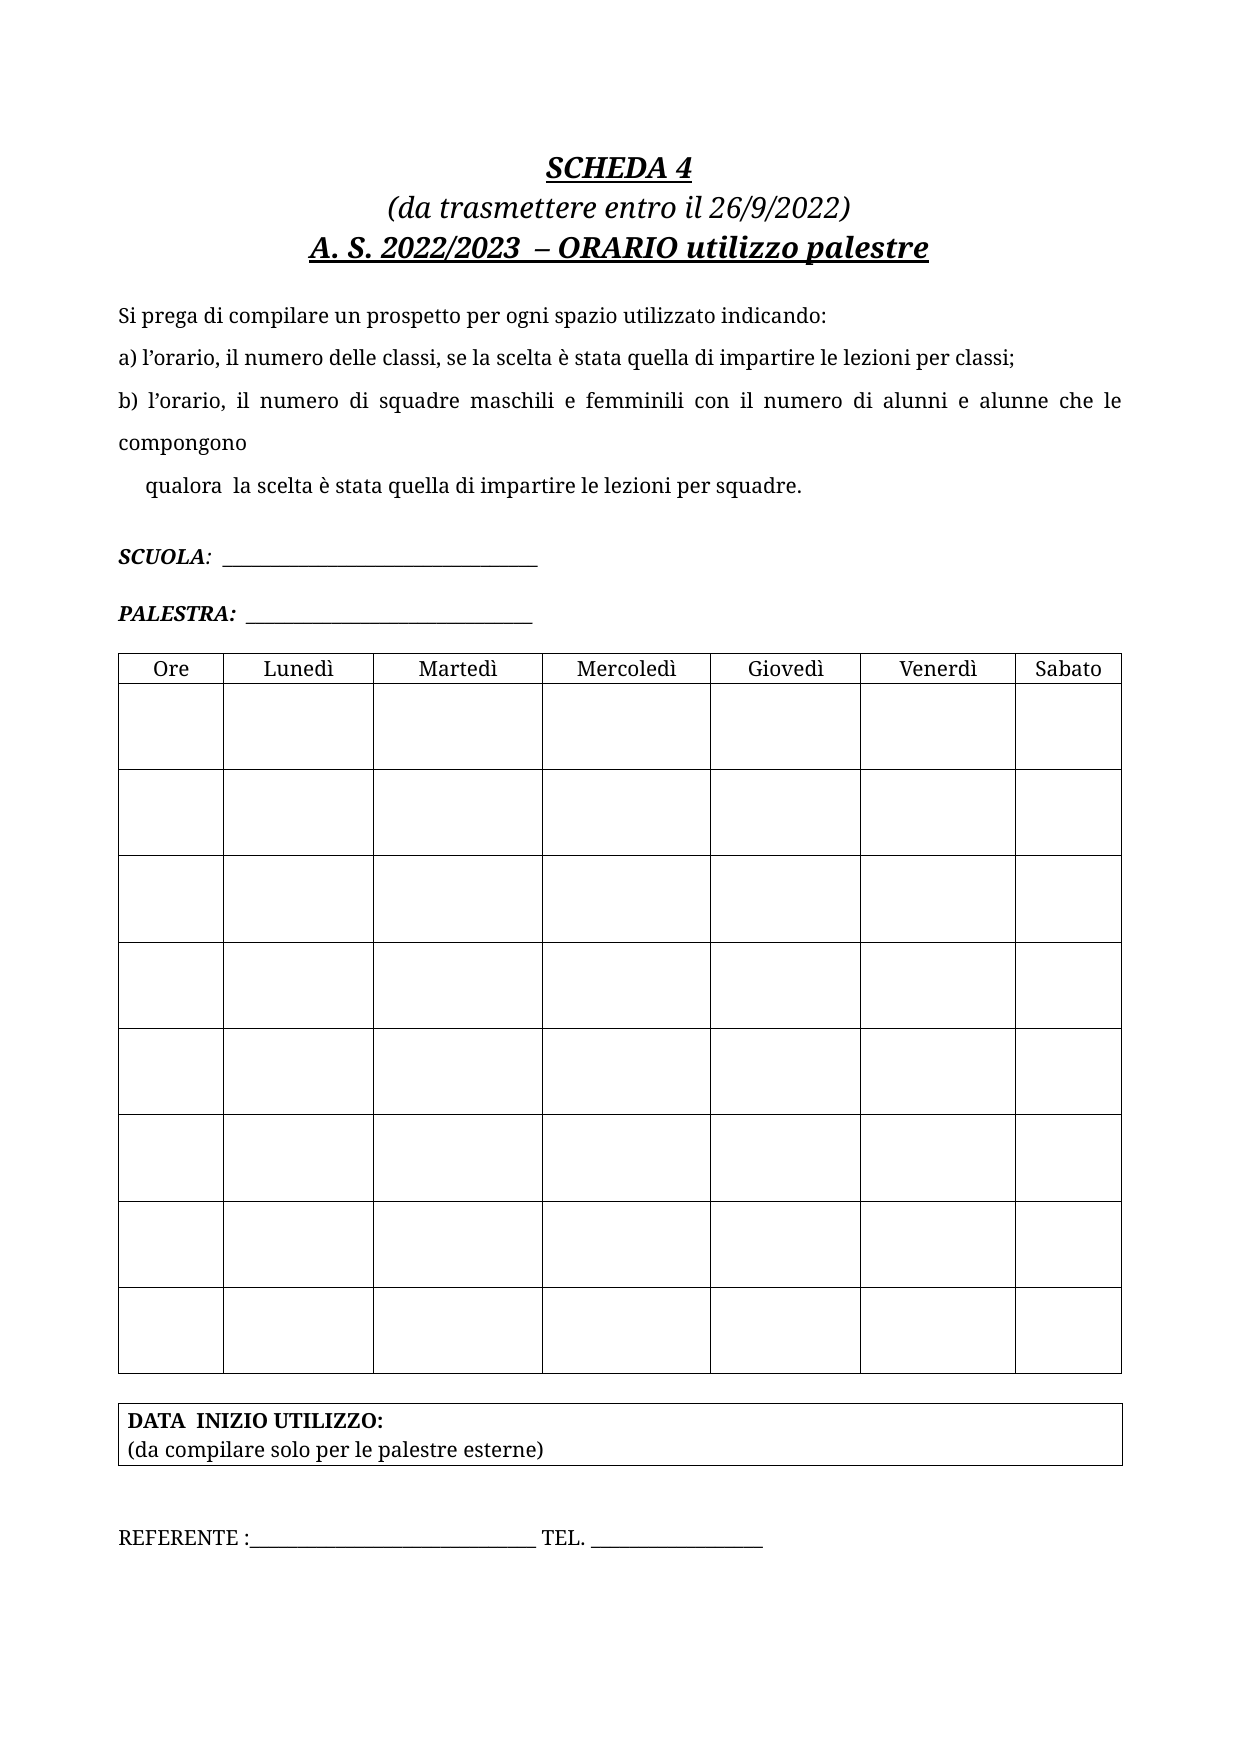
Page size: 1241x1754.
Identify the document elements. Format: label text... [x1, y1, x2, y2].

table_cell [711, 1288, 860, 1373]
table_cell [224, 770, 373, 855]
table_header Martedì [374, 654, 542, 682]
table_cell [861, 1202, 1015, 1287]
table_cell [374, 1029, 542, 1114]
subtitle (da compilare solo per le palestre esterne) [119, 1432, 1122, 1465]
table_cell [543, 1029, 710, 1114]
table_cell [711, 770, 860, 855]
table_cell [543, 1202, 710, 1287]
table_cell [224, 943, 373, 1028]
table_cell [711, 1115, 860, 1201]
subtitle PALESTRA: ______________________________ [118, 599, 1123, 627]
table_cell [1016, 1288, 1121, 1373]
table_cell [861, 856, 1015, 942]
table_header Lunedì [224, 654, 373, 682]
table_cell [1016, 943, 1121, 1028]
subtitle SCHEDA 4 [118, 148, 1123, 187]
table_cell [543, 943, 710, 1028]
text a) l’orario, il numero delle classi, se la scelta è stata quella di impartire le lezioni per classi; [118, 343, 1123, 372]
table_header Mercoledì [543, 654, 710, 682]
table_cell [374, 856, 542, 942]
subtitle (da trasmettere entro il 26/9/2022) [118, 187, 1123, 227]
table_cell [374, 770, 542, 855]
table_cell [119, 684, 223, 769]
table_cell [861, 1029, 1015, 1114]
table_cell [224, 856, 373, 942]
table_cell [119, 856, 223, 942]
table_cell [224, 1029, 373, 1114]
table_cell [543, 1115, 710, 1201]
text qualora la scelta è stata quella di impartire le lezioni per squadre. [118, 471, 1123, 499]
table_cell [1016, 856, 1121, 942]
table_cell [711, 684, 860, 769]
table_header Giovedì [711, 654, 860, 682]
table_cell [119, 1115, 223, 1201]
subtitle REFERENTE :______________________________ TEL. __________________ [118, 1523, 1123, 1552]
table_cell [1016, 770, 1121, 855]
table_cell [374, 1288, 542, 1373]
table_cell [224, 684, 373, 769]
table_cell [711, 856, 860, 942]
text Si prega di compilare un prospetto per ogni spazio utilizzato indicando: [118, 301, 1123, 329]
table_cell [711, 943, 860, 1028]
table_cell [119, 1029, 223, 1114]
table_cell [543, 856, 710, 942]
table_cell [374, 1115, 542, 1201]
table_cell [543, 684, 710, 769]
table_cell [224, 1115, 373, 1201]
table_cell [374, 943, 542, 1028]
text SCUOLA: _________________________________ [118, 542, 1123, 571]
table_header Sabato [1016, 654, 1121, 682]
table_cell [861, 770, 1015, 855]
subtitle DATA INIZIO UTILIZZO: [119, 1404, 1122, 1432]
table_cell [374, 1202, 542, 1287]
table_cell [861, 1288, 1015, 1373]
table_cell [1016, 1115, 1121, 1201]
table_cell [1016, 684, 1121, 769]
table_cell [224, 1288, 373, 1373]
table_cell [224, 1202, 373, 1287]
table_cell [543, 770, 710, 855]
table_cell [119, 1202, 223, 1287]
table_cell [861, 684, 1015, 769]
table_cell [711, 1202, 860, 1287]
table_cell [119, 943, 223, 1028]
table_cell [119, 770, 223, 855]
table_cell [543, 1288, 710, 1373]
table_cell [711, 1029, 860, 1114]
table_cell [1016, 1202, 1121, 1287]
table_cell [861, 1115, 1015, 1201]
table_cell [374, 684, 542, 769]
table_header Ore [119, 654, 223, 682]
table_cell [119, 1288, 223, 1373]
table_cell [1016, 1029, 1121, 1114]
table_header Venerdì [861, 654, 1015, 682]
text b) l’orario, il numero di squadre maschili e femminili con il numero di alunni e alunne che le compongono [118, 386, 1123, 457]
table_cell [861, 943, 1015, 1028]
subtitle A. S. 2022/2023 – ORARIO utilizzo palestre [118, 227, 1123, 267]
